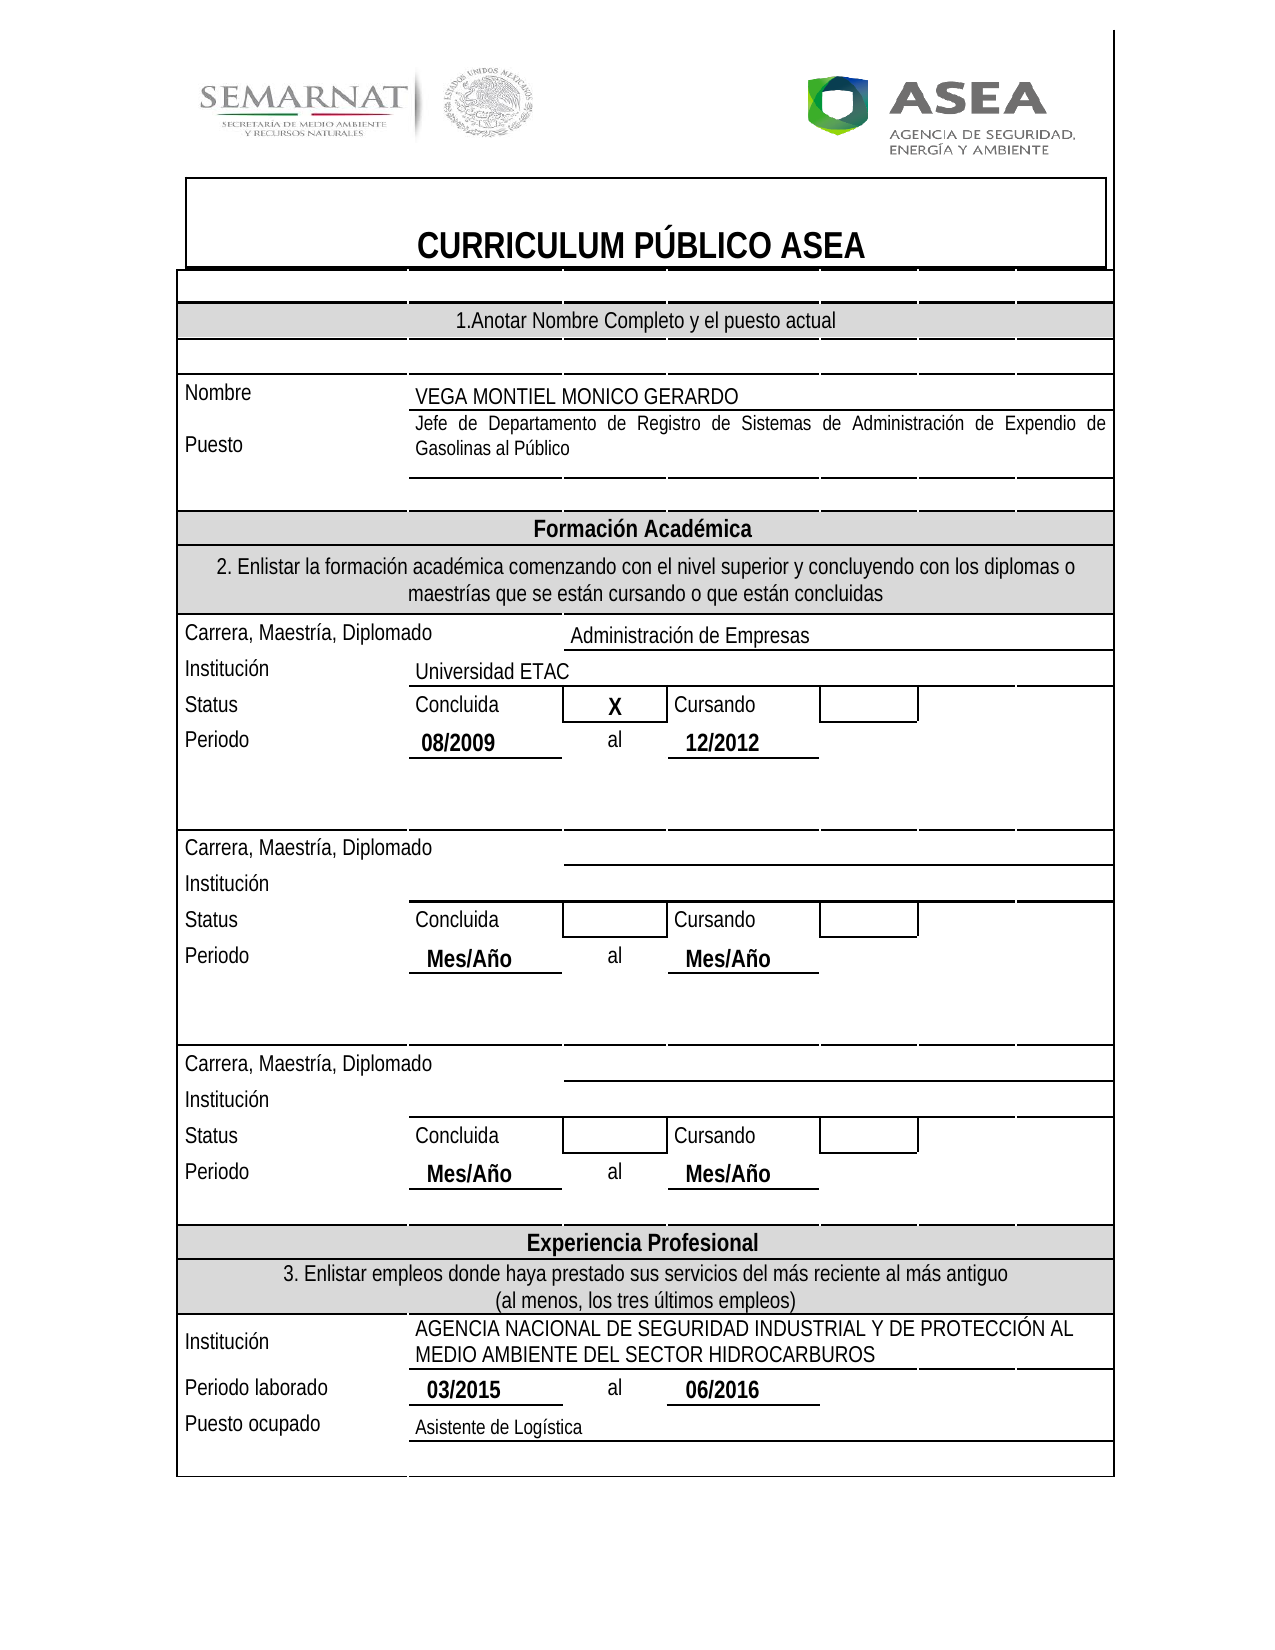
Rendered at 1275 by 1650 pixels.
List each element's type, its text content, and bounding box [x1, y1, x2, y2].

table_cell [919, 1118, 1015, 1152]
table_cell [919, 723, 1015, 757]
table_cell [1115, 78, 1198, 125]
table_cell Periodo laborado [178, 1368, 407, 1404]
table_cell [564, 479, 666, 510]
table_cell [1115, 721, 1198, 757]
table_cell [1017, 938, 1113, 972]
table_cell [668, 479, 819, 510]
table_cell [1198, 222, 1275, 269]
table_cell [1115, 1368, 1198, 1404]
table_cell [1017, 340, 1113, 373]
table_cell Institución [178, 1080, 407, 1116]
table_cell [1115, 1404, 1198, 1439]
table_cell [1115, 936, 1198, 972]
table_cell [1198, 864, 1275, 900]
table_cell [919, 340, 1015, 373]
table_cell [1198, 301, 1275, 337]
table_cell [1017, 723, 1113, 757]
table_cell [564, 795, 666, 828]
table_cell [1115, 301, 1198, 337]
table_cell [1115, 172, 1198, 222]
table_cell [1198, 1224, 1275, 1258]
table_header [1198, 30, 1275, 78]
table_cell Cursando [668, 687, 819, 721]
table_cell [1115, 544, 1198, 613]
table_cell [821, 759, 917, 792]
table_cell [1115, 373, 1198, 409]
table_cell [1198, 1080, 1275, 1116]
table_cell 03/2015 [409, 1370, 563, 1404]
table_cell [1115, 649, 1198, 685]
table_cell 12/2012 [667, 721, 820, 757]
table_cell [564, 340, 666, 373]
table_cell Mes/Año [409, 1152, 563, 1188]
table_cell [1115, 338, 1198, 373]
table_cell [1017, 903, 1113, 936]
table_cell [821, 1190, 917, 1224]
table_cell [1198, 125, 1275, 172]
table_cell [1198, 1440, 1275, 1476]
table_cell Periodo [178, 721, 407, 757]
table_cell al [563, 938, 667, 972]
table_cell [1115, 1313, 1275, 1368]
table_cell [564, 1010, 666, 1044]
table_cell [1017, 1154, 1113, 1188]
table_cell [668, 1010, 819, 1044]
table_cell [668, 795, 819, 828]
table_cell [668, 1190, 819, 1224]
table_cell [1198, 510, 1275, 544]
table_cell [409, 974, 562, 1008]
table_cell Asistente de Logística [409, 1404, 1113, 1439]
table_cell [668, 974, 819, 1008]
table_cell [919, 938, 1015, 972]
table_header [1115, 30, 1198, 78]
table_cell Mes/Año [409, 936, 563, 972]
table_cell Concluida [409, 903, 562, 936]
table_cell [1198, 544, 1275, 613]
table_cell [1198, 685, 1275, 721]
table_cell [1198, 1008, 1275, 1044]
table_cell [178, 757, 407, 792]
table_cell 06/2016 [667, 1370, 820, 1404]
table_header CURRICULUM PÚBLICO ASEA [187, 179, 1105, 266]
table_cell [1115, 1188, 1198, 1224]
table_cell [1017, 479, 1113, 510]
table_cell [178, 795, 407, 828]
table_cell [564, 974, 666, 1008]
table_cell [409, 479, 562, 510]
table_cell [1198, 1258, 1275, 1313]
table_cell [1198, 1368, 1275, 1404]
table_cell [178, 1188, 407, 1224]
table_cell [1115, 409, 1198, 477]
table_cell [1115, 1440, 1198, 1476]
table_header [177, 30, 1113, 269]
table_cell [1198, 900, 1275, 936]
table_cell [1198, 721, 1275, 757]
table_cell [409, 864, 1113, 900]
table_cell [1115, 125, 1198, 172]
table_cell [1017, 687, 1113, 721]
table_cell Cursando [668, 903, 819, 936]
table_cell [1115, 829, 1198, 864]
table_cell [178, 477, 407, 510]
table_cell [821, 340, 917, 373]
table_cell Institución [178, 864, 407, 900]
table_cell Concluida [409, 1118, 562, 1152]
table_cell [564, 271, 666, 301]
table_cell [1115, 864, 1198, 900]
table_cell [409, 1442, 1113, 1476]
table_cell 08/2009 [409, 721, 563, 757]
table_cell [178, 340, 407, 373]
table_cell [178, 1010, 407, 1044]
table_cell [1017, 1190, 1113, 1224]
table_cell [1198, 409, 1275, 477]
table_cell Administración de Empresas [564, 615, 1113, 649]
table_cell [178, 1440, 407, 1476]
table_cell [821, 271, 917, 301]
table_cell [919, 1154, 1015, 1188]
table_cell [564, 831, 1113, 864]
table_cell VEGA MONTIEL MONICO GERARDO [409, 375, 1113, 409]
table_cell al [563, 1154, 667, 1188]
table_cell [1115, 510, 1198, 544]
table_cell [1115, 1224, 1198, 1258]
table_cell [564, 1046, 1113, 1080]
table_cell Cursando [668, 1118, 819, 1152]
table_cell [1115, 972, 1198, 1008]
table_cell 1.Anotar Nombre Completo y el puesto actual [178, 304, 1113, 337]
table_cell [668, 340, 819, 373]
table_cell [821, 795, 917, 828]
table_cell [409, 759, 562, 792]
table_cell Status [178, 685, 407, 721]
table_cell [1115, 613, 1198, 649]
table_cell [1198, 1116, 1275, 1152]
table_cell [564, 759, 666, 792]
table_cell [919, 795, 1015, 828]
table_cell [1017, 795, 1113, 828]
table_cell [1198, 1044, 1275, 1080]
table_cell [668, 759, 819, 792]
table_cell [1198, 172, 1275, 222]
table_cell [1115, 1258, 1198, 1313]
table_cell [1115, 1080, 1198, 1116]
table_cell [564, 1118, 666, 1152]
table_cell [409, 340, 562, 373]
table_cell [919, 271, 1015, 301]
table_cell Status [178, 1116, 407, 1152]
table_cell [1115, 477, 1198, 510]
table_cell [409, 795, 562, 828]
table_cell [1198, 1404, 1275, 1439]
table_cell [821, 1118, 917, 1152]
table_cell Puesto [178, 409, 407, 477]
table_cell Institución [178, 1315, 407, 1368]
table_cell [1198, 338, 1275, 373]
table_cell 3. Enlistar empleos donde haya prestado sus servicios del más reciente al más antiguo (al menos, los tres últimos empleos) [178, 1260, 1113, 1313]
table_cell [820, 1370, 917, 1404]
table_cell [564, 903, 666, 936]
table_cell [1115, 269, 1198, 301]
table_cell [821, 1010, 917, 1044]
table_cell Mes/Año [667, 936, 820, 972]
table_cell [1115, 1008, 1198, 1044]
table_cell [919, 1010, 1015, 1044]
table_cell [178, 972, 407, 1008]
table_cell [668, 271, 819, 301]
table_cell [1198, 757, 1275, 792]
table_cell [820, 723, 917, 757]
table_cell Periodo [178, 1152, 407, 1188]
table_cell [821, 479, 917, 510]
table_cell [1115, 793, 1198, 828]
table_cell [409, 1190, 562, 1224]
table_cell [1198, 373, 1275, 409]
table_cell [1017, 974, 1113, 1008]
table_cell [1198, 1188, 1275, 1224]
table_cell [821, 903, 917, 936]
table_cell Institución [178, 649, 407, 685]
table_cell Concluida [409, 687, 562, 721]
table_cell [1115, 900, 1198, 936]
table_cell Experiencia Profesional [178, 1226, 1113, 1258]
table_cell [919, 1190, 1015, 1224]
table_cell [919, 974, 1015, 1008]
table_cell [820, 1154, 917, 1188]
table_cell [1198, 269, 1275, 301]
table_cell Carrera, Maestría, Diplomado [178, 831, 562, 864]
table_cell [409, 271, 562, 301]
table_cell [1017, 1370, 1113, 1404]
table_cell [1115, 222, 1198, 269]
table_cell Nombre [178, 375, 407, 409]
table_cell 2. Enlistar la formación académica comenzando con el nivel superior y concluyendo con los diplomas o maestrías que se están cursando o que están concluidas [178, 546, 1113, 613]
table_cell [919, 687, 1015, 721]
table_cell [1198, 936, 1275, 972]
table_cell [1198, 793, 1275, 828]
table_cell Periodo [178, 936, 407, 972]
table_cell [821, 687, 917, 721]
table_cell [1115, 1116, 1198, 1152]
table_cell [178, 271, 407, 301]
table_cell X [564, 687, 666, 721]
table_cell [1017, 271, 1113, 301]
table_cell [1198, 477, 1275, 510]
table_cell [919, 1370, 1015, 1404]
table_cell [1017, 1010, 1113, 1044]
table_cell [1115, 1044, 1198, 1080]
table_cell Puesto ocupado [178, 1404, 407, 1439]
table_cell Carrera, Maestría, Diplomado [178, 1046, 562, 1080]
table_cell Mes/Año [667, 1152, 820, 1188]
table_cell [1198, 1152, 1275, 1188]
table_cell [1017, 1118, 1113, 1152]
table_cell [1115, 757, 1198, 792]
table_cell Jefe de Departamento de Registro de Sistemas de Administración de Expendio de Gasolinas al Público [409, 411, 1113, 477]
table_cell Universidad ETAC [409, 649, 1113, 685]
table_cell Formación Académica [178, 512, 1113, 544]
table_cell [564, 1190, 666, 1224]
table_cell [1115, 685, 1198, 721]
table_cell [1198, 649, 1275, 685]
table_cell [820, 938, 917, 972]
table_cell [409, 1080, 1113, 1116]
table_cell [919, 759, 1015, 792]
table_cell al [563, 1370, 667, 1404]
table_cell [1115, 1152, 1198, 1188]
table_cell [919, 479, 1015, 510]
table_cell [821, 974, 917, 1008]
table_cell [1198, 972, 1275, 1008]
table_cell [1017, 759, 1113, 792]
table_cell AGENCIA NACIONAL DE SEGURIDAD INDUSTRIAL Y DE PROTECCIÓN AL MEDIO AMBIENTE DEL SECTOR HIDROCARBUROS [409, 1315, 1113, 1368]
table_cell [1198, 829, 1275, 864]
table_cell [409, 1010, 562, 1044]
table_cell Status [178, 900, 407, 936]
table_cell [1198, 613, 1275, 649]
table_cell al [563, 723, 667, 757]
table_cell Carrera, Maestría, Diplomado [178, 615, 562, 649]
table_cell [919, 903, 1015, 936]
table_cell [1198, 78, 1275, 125]
